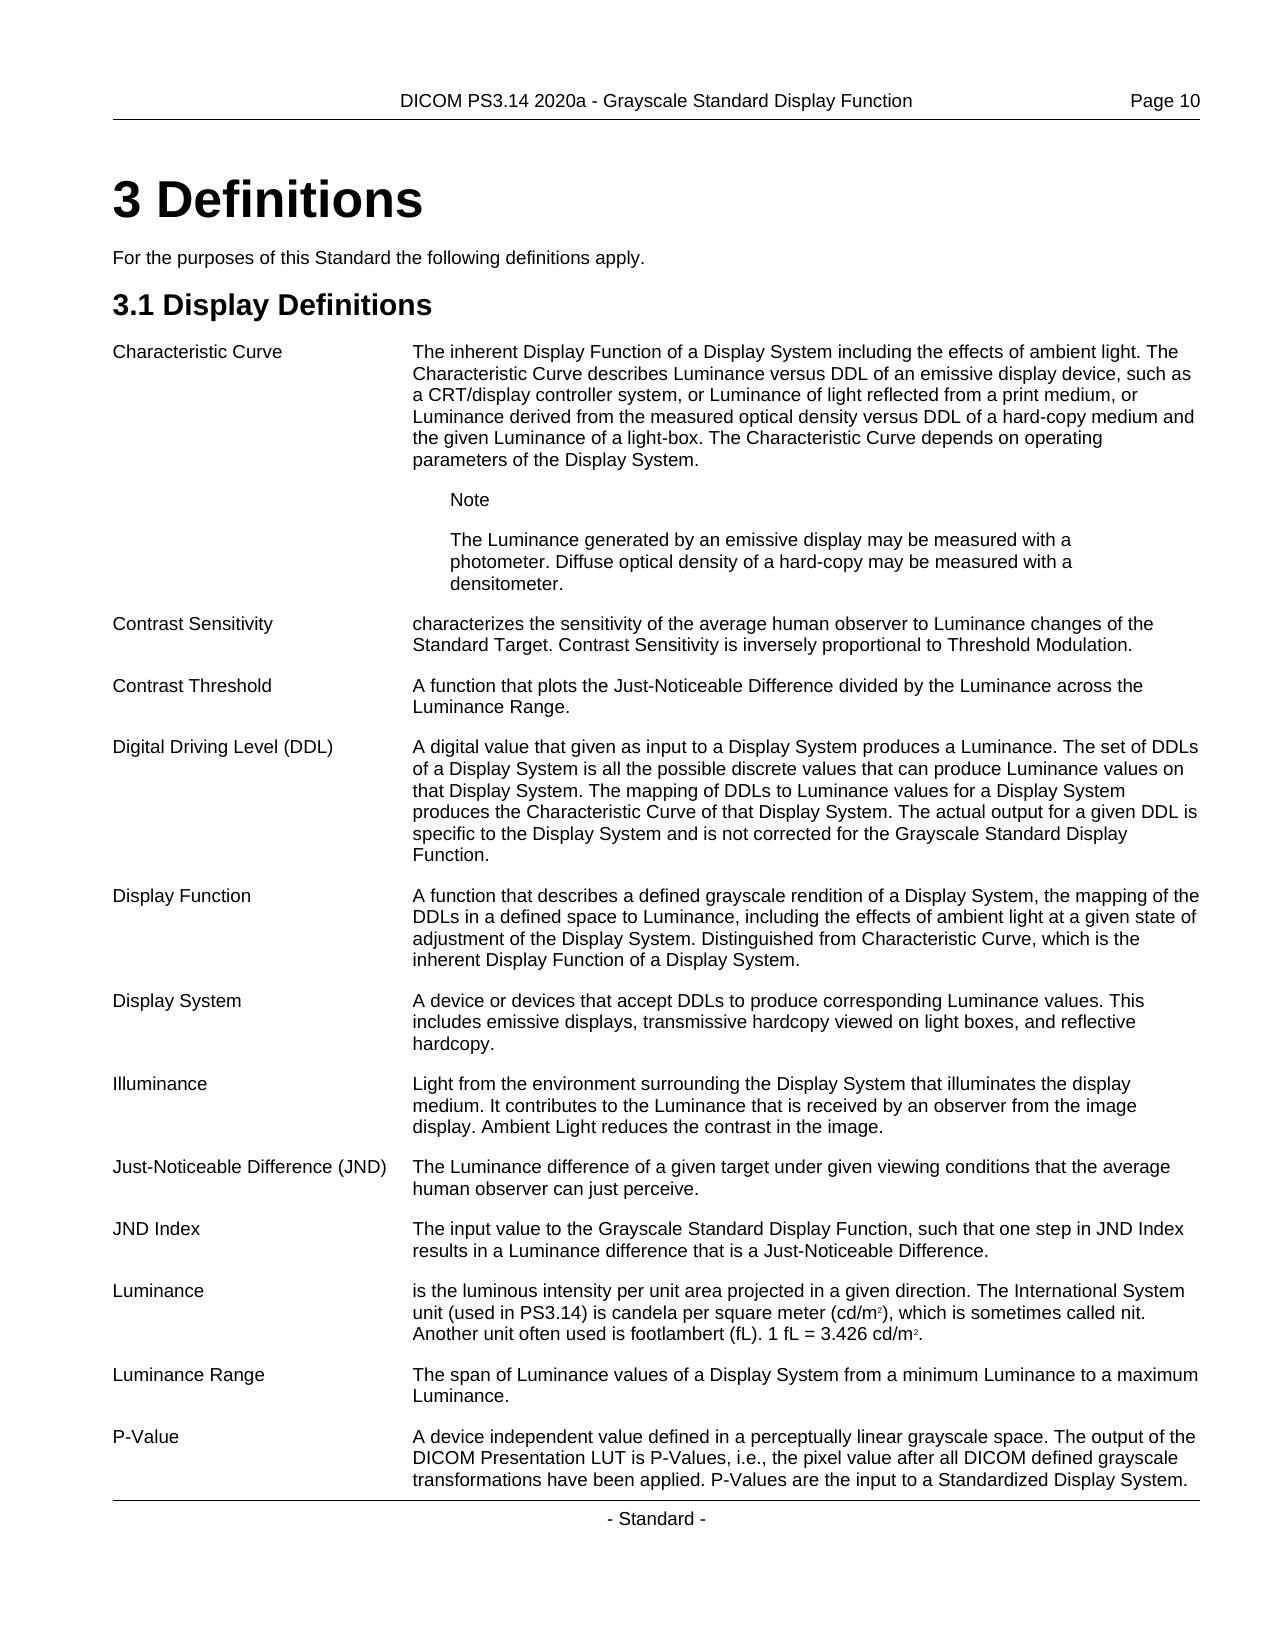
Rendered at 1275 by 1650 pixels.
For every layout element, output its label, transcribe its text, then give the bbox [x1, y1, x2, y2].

text Luminance is the luminous intensity per unit area projected in a given direction. The International System unit (used in PS3.14) is candela per square meter (cd/m2), which is sometimes called nit. Another unit often used is footlambert (fL). 1 fL = 3.426 cd/m2. [112, 1280, 1200, 1345]
text Digital Driving Level (DDL) A digital value that given as input to a Display System produces a Luminance. The set of DDLs of a Display System is all the possible discrete values that can produce Luminance values on that Display System. The mapping of DDLs to Luminance values for a Display System produces the Characteristic Curve of that Display System. The actual output for a given DDL is specific to the Display System and is not corrected for the Grayscale Standard Display Function. [112, 736, 1200, 866]
text Display Function A function that describes a defined grayscale rendition of a Display System, the mapping of the DDLs in a defined space to Luminance, including the effects of ambient light at a given state of adjustment of the Display System. Distinguished from Characteristic Curve, which is the inherent Display Function of a Display System. [112, 884, 1200, 971]
text Illuminance Light from the environment surrounding the Display System that illuminates the display medium. It contributes to the Luminance that is received by an observer from the image display. Ambient Light reduces the contrast in the image. [112, 1073, 1200, 1138]
text Luminance Range The span of Luminance values of a Display System from a minimum Luminance to a maximum Luminance. [112, 1363, 1200, 1407]
text P-Value A device independent value defined in a perceptually linear grayscale space. The output of the DICOM Presentation LUT is P-Values, i.e., the pixel value after all DICOM defined grayscale transformations have been applied. P-Values are the input to a Standardized Display System. [112, 1425, 1200, 1490]
text The Luminance generated by an emissive display may be measured with a photometer. Diffuse optical density of a hard-copy may be measured with a densitometer. [450, 529, 1162, 594]
text Contrast Sensitivity characterizes the sensitivity of the average human observer to Luminance changes of the Standard Target. Contrast Sensitivity is inversely proportional to Threshold Modulation. [112, 613, 1200, 656]
text For the purposes of this Standard the following definitions apply. [112, 247, 1200, 269]
text Characteristic Curve The inherent Display Function of a Display System including the effects of ambient light. The Characteristic Curve describes Luminance versus DDL of an emissive display device, such as a CRT/display controller system, or Luminance of light reflected from a print medium, or Luminance derived from the measured optical density versus DDL of a hard-copy medium and the given Luminance of a light-box. The Characteristic Curve depends on operating parameters of the Display System. [112, 341, 1200, 470]
text JND Index The input value to the Grayscale Standard Display Function, such that one step in JND Index results in a Luminance difference that is a Just-Noticeable Difference. [112, 1218, 1200, 1261]
text Just-Noticeable Difference (JND) The Luminance difference of a given target under given viewing conditions that the average human observer can just perceive. [112, 1156, 1200, 1199]
text Note [450, 489, 1162, 510]
text Contrast Threshold A function that plots the Just-Noticeable Difference divided by the Luminance across the Luminance Range. [112, 674, 1200, 718]
text Display System A device or devices that accept DDLs to produce corresponding Luminance values. This includes emissive displays, transmissive hardcopy viewed on light boxes, and reflective hardcopy. [112, 989, 1200, 1054]
text 3.1 Display Definitions [112, 287, 1200, 322]
text 3 Definitions [112, 169, 1200, 228]
